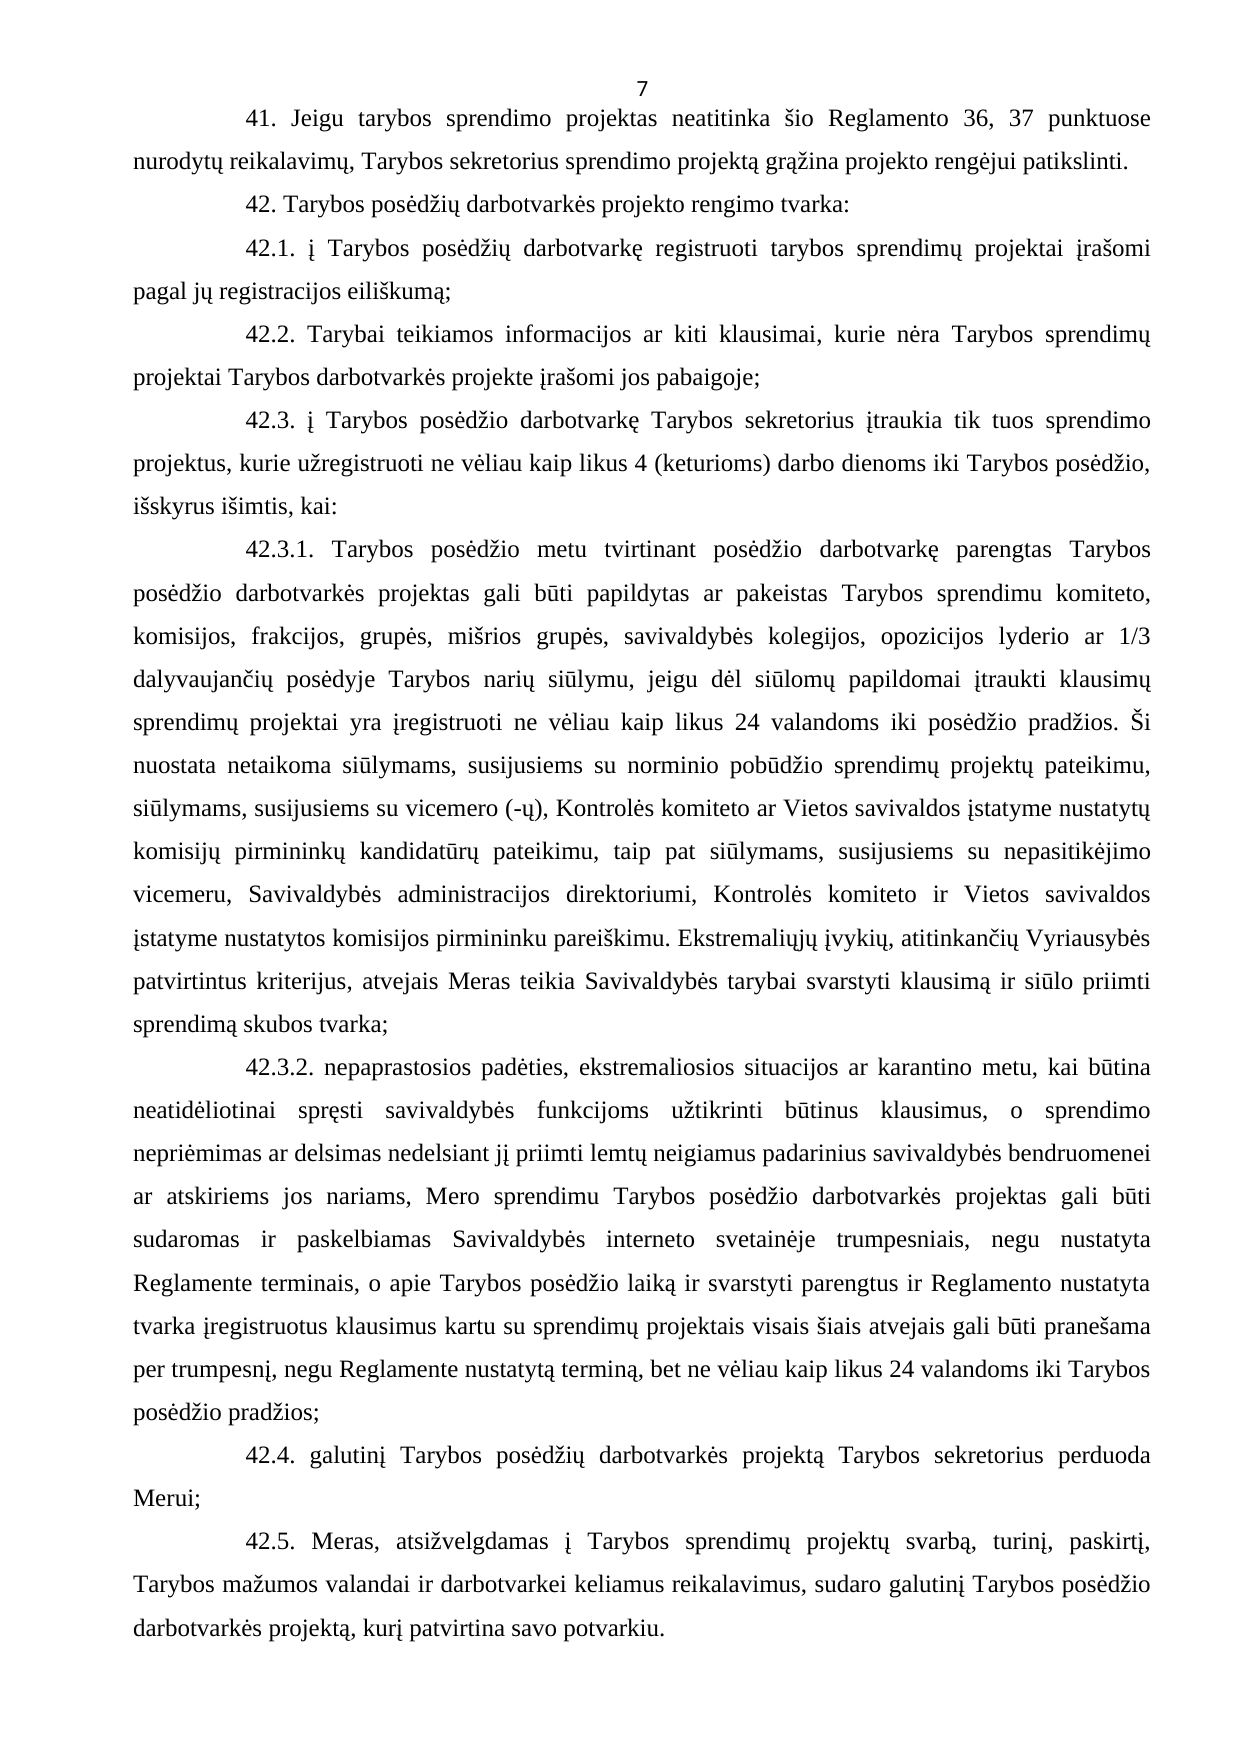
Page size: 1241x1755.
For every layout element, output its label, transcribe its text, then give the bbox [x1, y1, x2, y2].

text 42. Tarybos posėdžių darbotvarkės projekto rengimo tvarka: [133, 189, 1152, 218]
text 42.4. galutinį Tarybos posėdžių darbotvarkės projektą Tarybos sekretorius perduoda Merui; [133, 1440, 1152, 1512]
text 42.1. į Tarybos posėdžių darbotvarkę registruoti tarybos sprendimų projektai įrašomi pagal jų registracijos eiliškumą; [133, 233, 1152, 304]
text 42.5. Meras, atsižvelgdamas į Tarybos sprendimų projektų svarbą, turinį, paskirtį, Tarybos mažumos valandai ir darbotvarkei keliamus reikalavimus, sudaro galutinį Tarybos posėdžio darbotvarkės projektą, kurį patvirtina savo potvarkiu. [133, 1526, 1152, 1641]
text 42.3.1. Tarybos posėdžio metu tvirtinant posėdžio darbotvarkę parengtas Tarybos posėdžio darbotvarkės projektas gali būti papildytas ar pakeistas Tarybos sprendimu komiteto, komisijos, frakcijos, grupės, mišrios grupės, savivaldybės kolegijos, opozicijos lyderio ar 1/3 dalyvaujančių posėdyje Tarybos narių siūlymu, jeigu dėl siūlomų papildomai įtraukti klausimų sprendimų projektai yra įregistruoti ne vėliau kaip likus 24 valandoms iki posėdžio pradžios. Ši nuostata netaikoma siūlymams, susijusiems su norminio pobūdžio sprendimų projektų pateikimu, siūlymams, susijusiems su vicemero (-ų), Kontrolės komiteto ar Vietos savivaldos įstatyme nustatytų komisijų pirmininkų kandidatūrų pateikimu, taip pat siūlymams, susijusiems su nepasitikėjimo vicemeru, Savivaldybės administracijos direktoriumi, Kontrolės komiteto ir Vietos savivaldos įstatyme nustatytos komisijos pirmininku pareiškimu. Ekstremaliųjų įvykių, atitinkančių Vyriausybės patvirtintus kriterijus, atvejais Meras teikia Savivaldybės tarybai svarstyti klausimą ir siūlo priimti sprendimą skubos tvarka; [133, 534, 1152, 1038]
text 42.2. Tarybai teikiamos informacijos ar kiti klausimai, kurie nėra Tarybos sprendimų projektai Tarybos darbotvarkės projekte įrašomi jos pabaigoje; [133, 319, 1152, 391]
text 42.3. į Tarybos posėdžio darbotvarkę Tarybos sekretorius įtraukia tik tuos sprendimo projektus, kurie užregistruoti ne vėliau kaip likus 4 (keturioms) darbo dienoms iki Tarybos posėdžio, išskyrus išimtis, kai: [133, 405, 1152, 520]
text 41. Jeigu tarybos sprendimo projektas neatitinka šio Reglamento 36, 37 punktuose nurodytų reikalavimų, Tarybos sekretorius sprendimo projektą grąžina projekto rengėjui patikslinti. [133, 103, 1152, 175]
text 42.3.2. nepaprastosios padėties, ekstremaliosios situacijos ar karantino metu, kai būtina neatidėliotinai spręsti savivaldybės funkcijoms užtikrinti būtinus klausimus, o sprendimo nepriėmimas ar delsimas nedelsiant jį priimti lemtų neigiamus padarinius savivaldybės bendruomenei ar atskiriems jos nariams, Mero sprendimu Tarybos posėdžio darbotvarkės projektas gali būti sudaromas ir paskelbiamas Savivaldybės interneto svetainėje trumpesniais, negu nustatyta Reglamente terminais, o apie Tarybos posėdžio laiką ir svarstyti parengtus ir Reglamento nustatyta tvarka įregistruotus klausimus kartu su sprendimų projektais visais šiais atvejais gali būti pranešama per trumpesnį, negu Reglamente nustatytą terminą, bet ne vėliau kaip likus 24 valandoms iki Tarybos posėdžio pradžios; [133, 1052, 1152, 1426]
